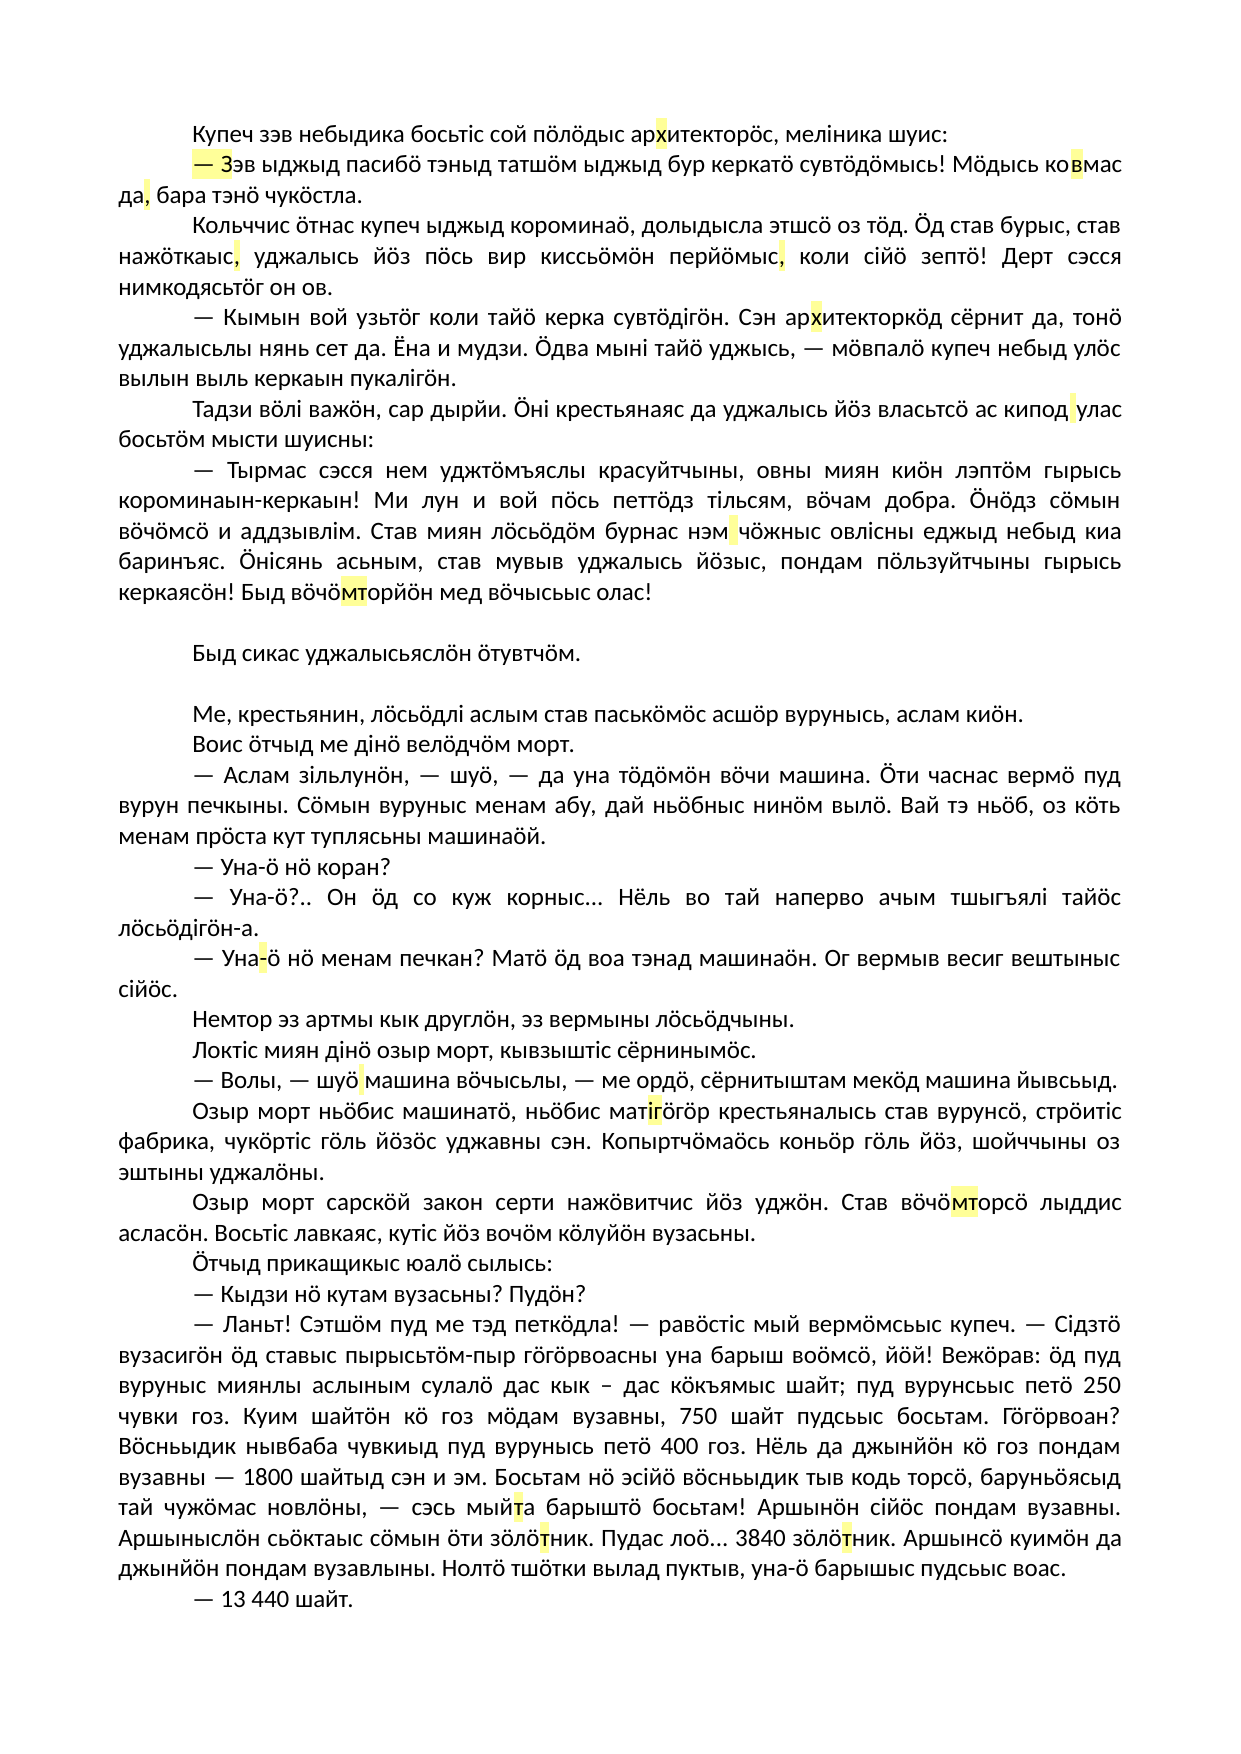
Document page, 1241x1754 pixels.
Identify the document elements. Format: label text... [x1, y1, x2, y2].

text Тадзи вӧлі важӧн, сар дырйи. Ӧні крестьянаяс да уджалысь йӧз власьтсӧ ас кипод улас босьтӧм мысти шуисны: [118, 393, 1122, 454]
text Локтіс миян дінӧ озыр морт, кывзыштіс сёрнинымӧс. [118, 1034, 1122, 1064]
text Немтор эз артмы кык друглӧн, эз вермыны лӧсьӧдчыны. [118, 1003, 1122, 1034]
text Кольччис ӧтнас купеч ыджыд короминаӧ, долыдысла этшсӧ оз тӧд. Ӧд став бурыс, став нажӧткаыс, уджалысь йӧз пӧсь вир киссьӧмӧн перйӧмыс, коли сійӧ зептӧ! Дерт сэсся нимкодясьтӧг он ов. [118, 210, 1122, 301]
text Быд сикас уджалысьяслӧн ӧтувтчӧм. [118, 637, 1122, 667]
text — Волы, — шуӧ машина вӧчысьлы, — ме ордӧ, сёрнитыштам мекӧд машина йывсьыд. [118, 1064, 1122, 1095]
text Ме, крестьянин, лӧсьӧдлі аслым став паськӧмӧс асшӧр вурунысь, аслам киӧн. [118, 698, 1122, 728]
text — Аслам зільлунӧн, — шуӧ, — да уна тӧдӧмӧн вӧчи машина. Ӧти часнас вермӧ пуд вурун печкыны. Сӧмын вуруныс менам абу, дай ньӧбныс нинӧм вылӧ. Вай тэ ньӧб, оз кӧть менам прӧста кут туплясьны машинаӧй. [118, 759, 1122, 851]
text Ӧтчыд прикащикыс юалӧ сылысь: [118, 1247, 1122, 1278]
text Озыр морт сарскӧй закон серти нажӧвитчис йӧз уджӧн. Став вӧчӧмторсӧ лыддис асласӧн. Восьтіс лавкаяс, кутіс йӧз вочӧм кӧлуйӧн вузасьны. [118, 1186, 1122, 1247]
text — Уна-ӧ нӧ менам печкан? Матӧ ӧд воа тэнад машинаӧн. Ог вермыв весиг вештыныс сійӧс. [118, 942, 1122, 1003]
text Купеч зэв небыдика босьтіс сой пӧлӧдыс архитекторӧс, меліника шуис: [118, 118, 1122, 149]
text — Уна-ӧ?.. Он ӧд со куж корныс... Нёль во тай наперво ачым тшыгъялі тайӧс лӧсьӧдігӧн-а. [118, 881, 1122, 942]
text — Зэв ыджыд пасибӧ тэныд татшӧм ыджыд бур керкатӧ сувтӧдӧмысь! Мӧдысь ковмас да, бара тэнӧ чукӧстла. [118, 149, 1122, 210]
text — Уна-ӧ нӧ коран? [118, 851, 1122, 881]
text Озыр морт ньӧбис машинатӧ, ньӧбис матігӧгӧр крестьяналысь став вурунсӧ, стрӧитіс фабрика, чукӧртіс гӧль йӧзӧс уджавны сэн. Копыртчӧмаӧсь коньӧр гӧль йӧз, шойччыны оз эштыны уджалӧны. [118, 1095, 1122, 1186]
text — 13 440 шайт. [118, 1583, 1122, 1614]
text — Кыдзи нӧ кутам вузасьны? Пудӧн? [118, 1278, 1122, 1308]
text — Кымын вой узьтӧг коли тайӧ керка сувтӧдігӧн. Сэн архитекторкӧд сёрнит да, тонӧ уджалысьлы нянь сет да. Ёна и мудзи. Ӧдва мыні тайӧ уджысь, — мӧвпалӧ купеч небыд улӧс вылын выль керкаын пукалігӧн. [118, 301, 1122, 393]
text — Ланьт! Сэтшӧм пуд ме тэд петкӧдла! — равӧстіс мый вермӧмсьыс купеч. — Сідзтӧ вузасигӧн ӧд ставыс пырысьтӧм-пыр гӧгӧрвоасны уна барыш воӧмсӧ, йӧй! Вежӧрав: ӧд пуд вуруныс миянлы аслыным сулалӧ дас кык – дас кӧкъямыс шайт; пуд вурунсьыс петӧ 250 чувки гоз. Куим шайтӧн кӧ гоз мӧдам вузавны, 750 шайт пудсьыс босьтам. Гӧгӧрвоан? Вӧсньыдик нывбаба чувкиыд пуд вурунысь петӧ 400 гоз. Нёль да джынйӧн кӧ гоз пондам вузавны — 1800 шайтыд сэн и эм. Босьтам нӧ эсійӧ вӧсньыдик тыв кодь торсӧ, баруньӧясыд тай чужӧмас новлӧны, — сэсь мыйта барыштӧ босьтам! Аршынӧн сійӧс пондам вузавны. Аршыныслӧн сьӧктаыс сӧмын ӧти зӧлӧтник. Пудас лоӧ... 3840 зӧлӧтник. Аршынсӧ куимӧн да джынйӧн пондам вузавлыны. Нолтӧ тшӧтки вылад пуктыв, уна-ӧ барышыс пудсьыс воас. [118, 1308, 1122, 1583]
text — Тырмас сэсся нем уджтӧмъяслы красуйтчыны, овны миян киӧн лэптӧм гырысь короминаын-керкаын! Ми лун и вой пӧсь петтӧдз тільсям, вӧчам добра. Ӧнӧдз сӧмын вӧчӧмсӧ и аддзывлім. Став миян лӧсьӧдӧм бурнас нэм чӧжныс овлісны еджыд небыд киа баринъяс. Ӧнісянь асьным, став мувыв уджалысь йӧзыс, пондам пӧльзуйтчыны гырысь керкаясӧн! Быд вӧчӧмторйӧн мед вӧчысьыс олас! [118, 454, 1122, 606]
text Воис ӧтчыд ме дінӧ велӧдчӧм морт. [118, 728, 1122, 759]
